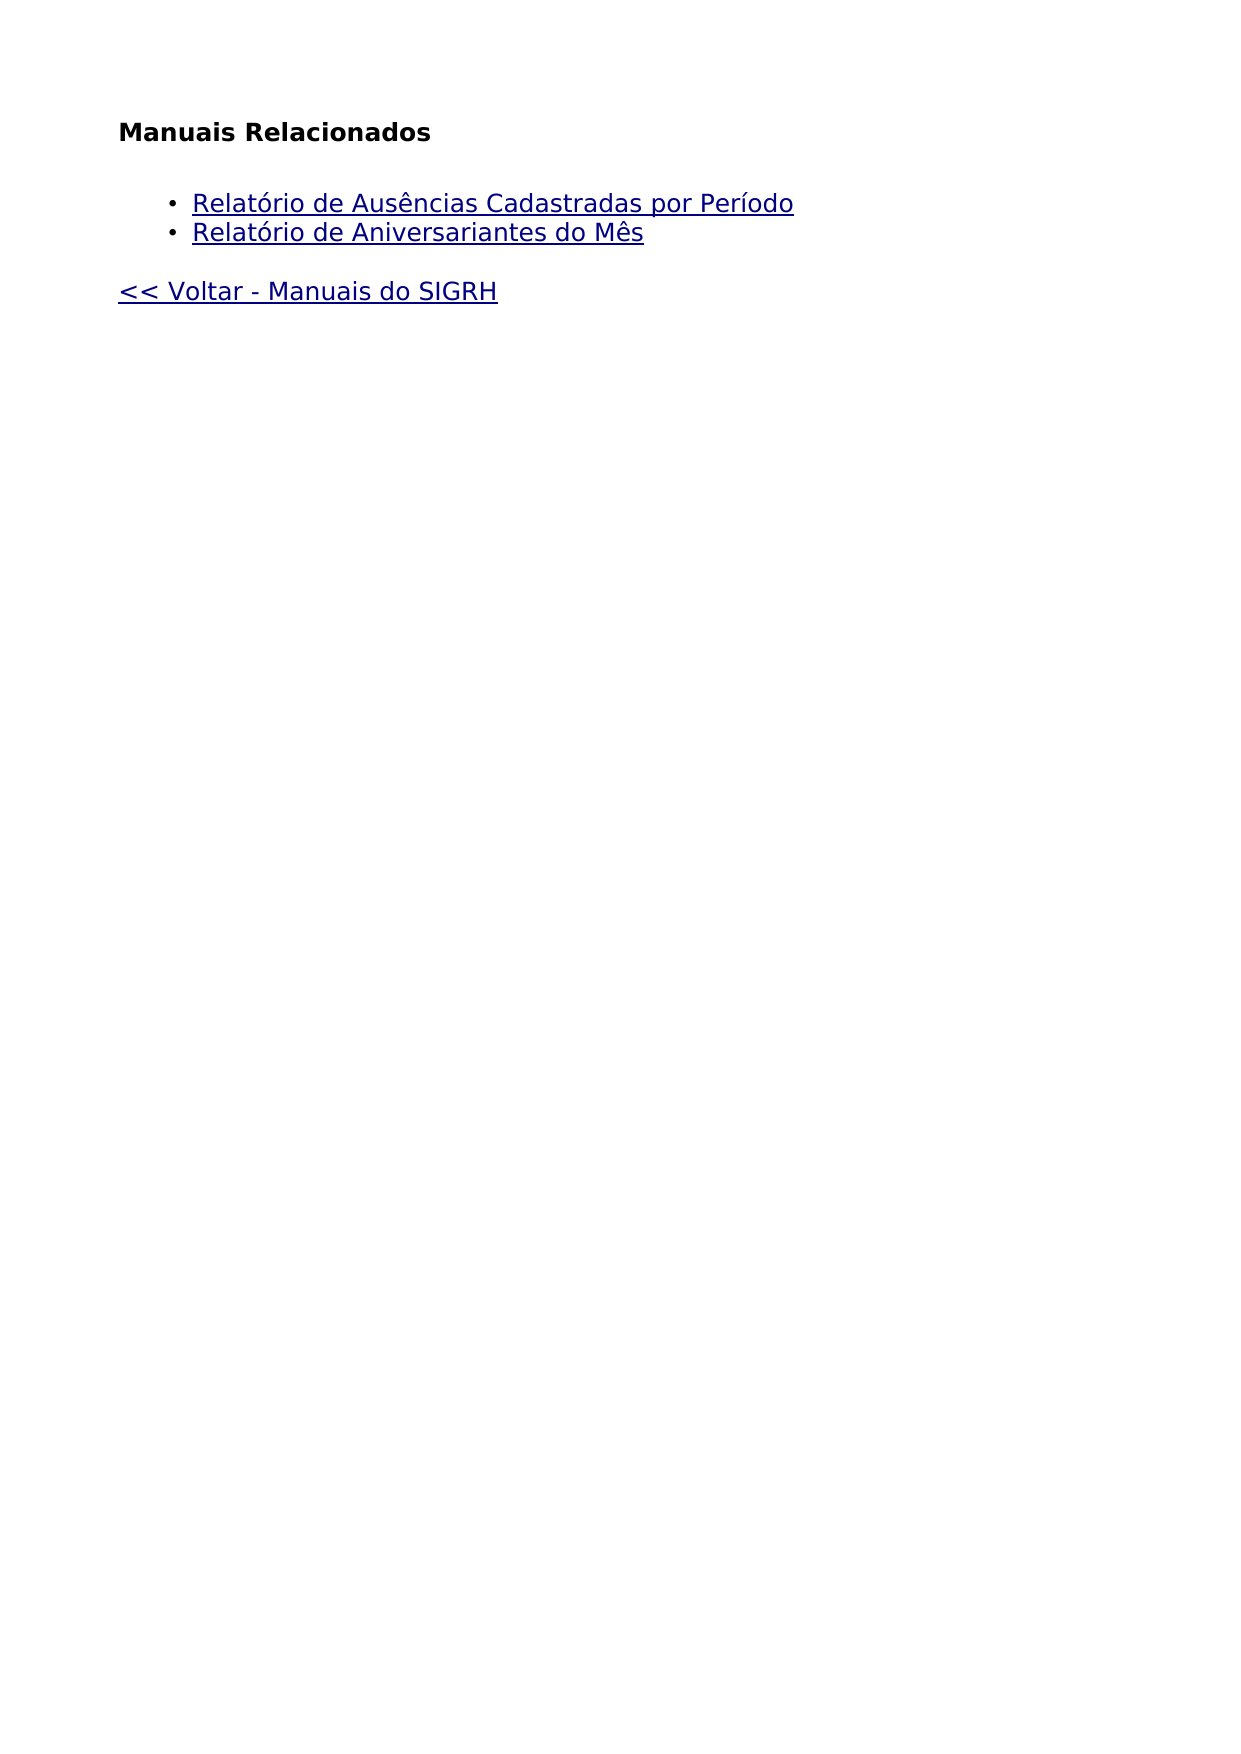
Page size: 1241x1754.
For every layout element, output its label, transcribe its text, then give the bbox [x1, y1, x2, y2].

list Relatório de Ausências Cadastradas por Período [177, 189, 1122, 218]
list Relatório de Aniversariantes do Mês [177, 218, 1122, 248]
subtitle Manuais Relacionados [118, 118, 1122, 147]
text << Voltar - Manuais do SIGRH [118, 277, 1122, 306]
